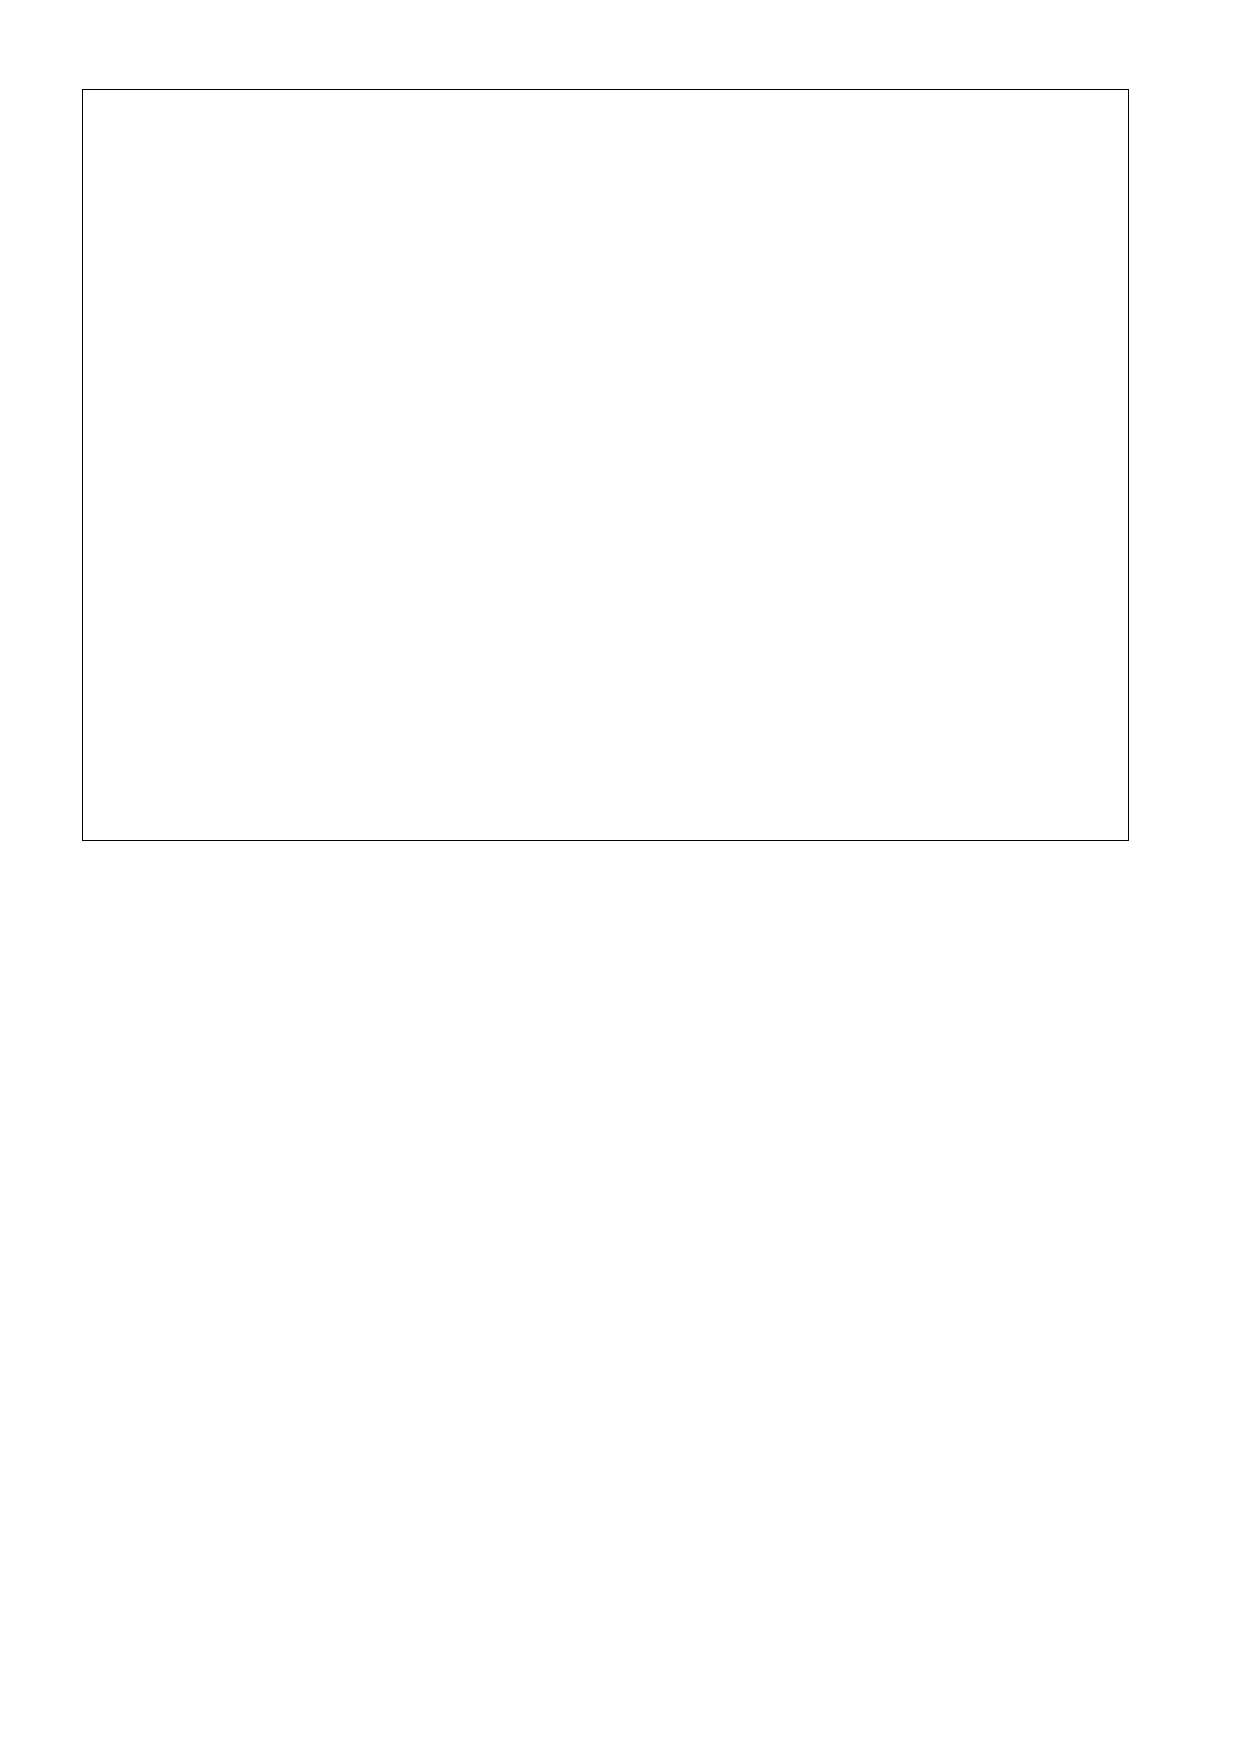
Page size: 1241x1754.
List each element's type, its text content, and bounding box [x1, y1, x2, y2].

table_cell 自傳內容：(可自行增頁) [83, 90, 1128, 840]
